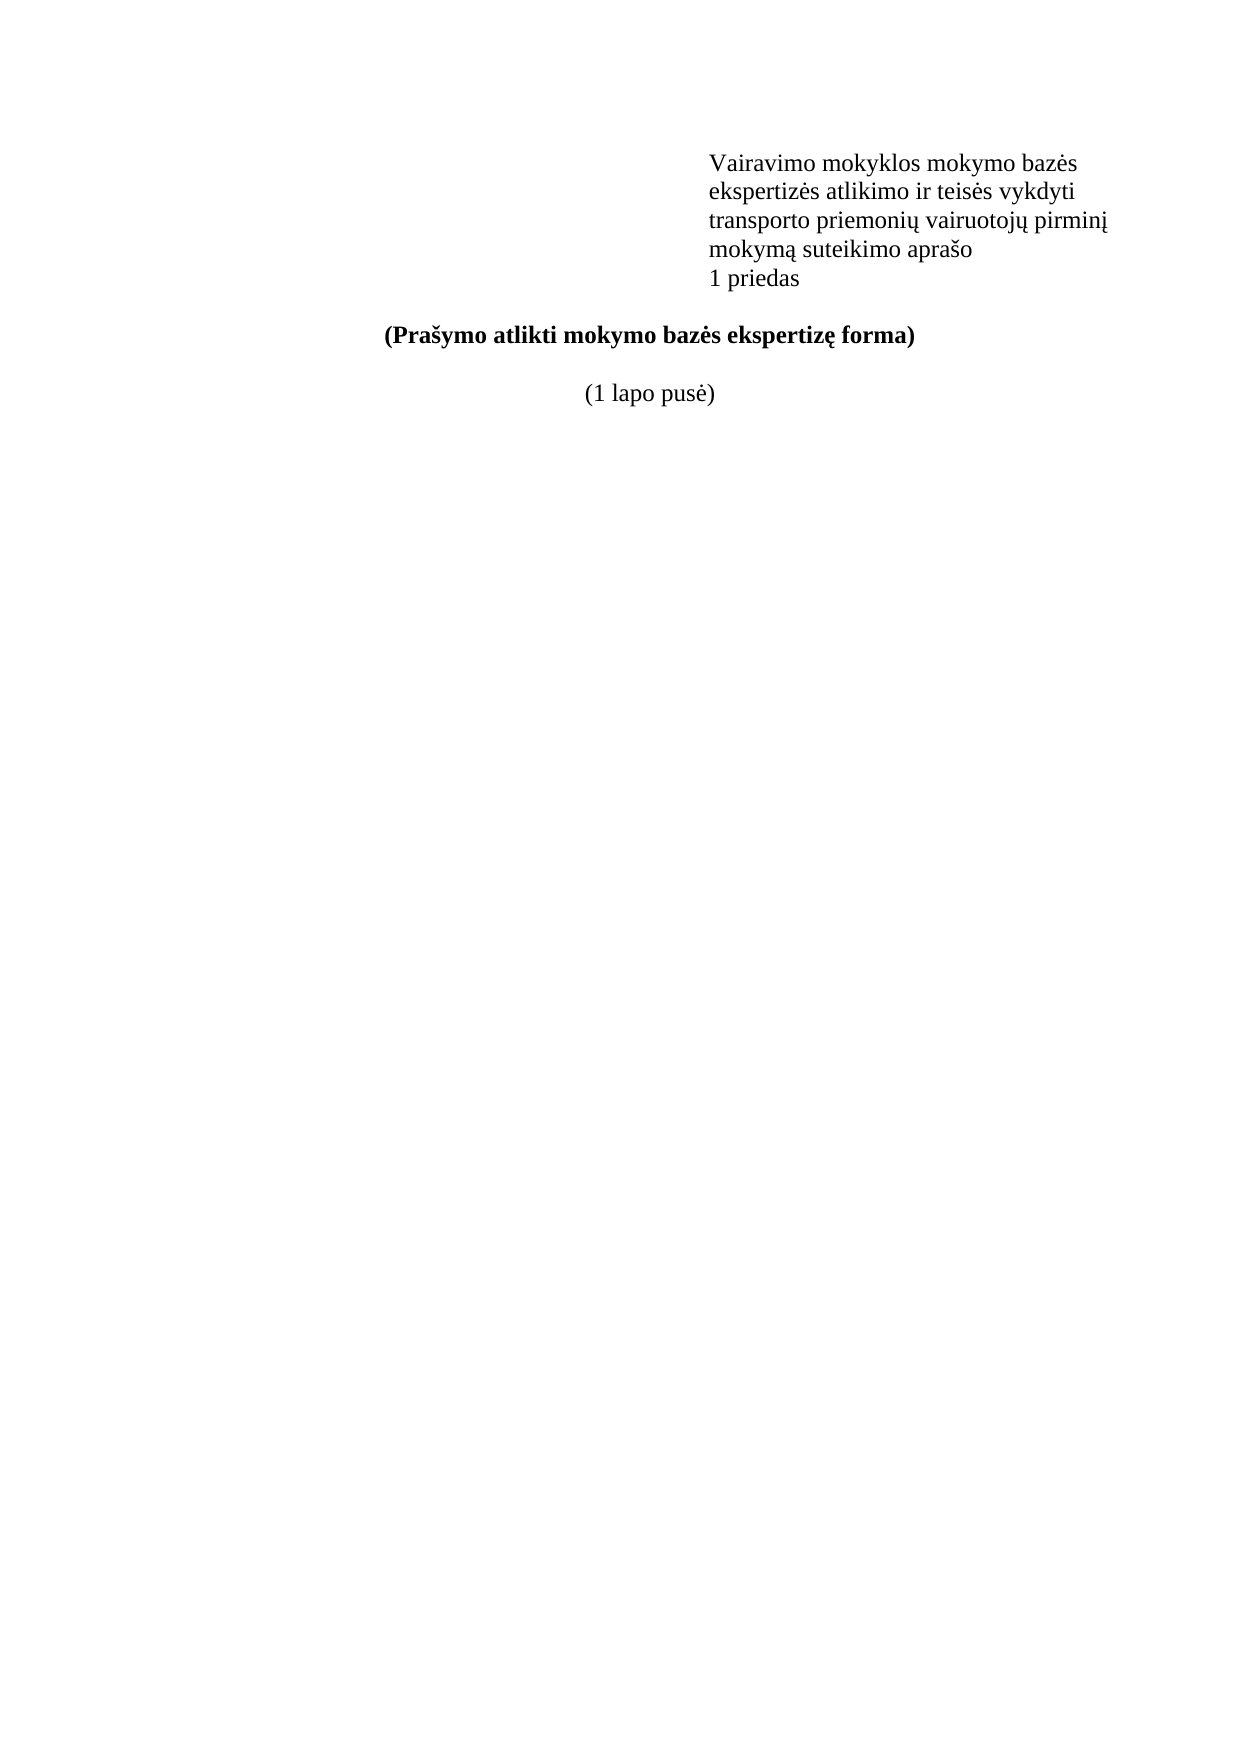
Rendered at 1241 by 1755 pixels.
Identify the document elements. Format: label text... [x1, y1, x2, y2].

text ekspertizės atlikimo ir teisės vykdyti [177, 176, 1122, 205]
text (Prašymo atlikti mokymo bazės ekspertizę forma) [177, 320, 1122, 349]
text 1 priedas [177, 263, 1122, 291]
text mokymą suteikimo aprašo [177, 234, 1122, 263]
text transporto priemonių vairuotojų pirminį [177, 205, 1122, 234]
text (1 lapo pusė) [177, 378, 1122, 406]
text Vairavimo mokyklos mokymo bazės [177, 148, 1122, 176]
